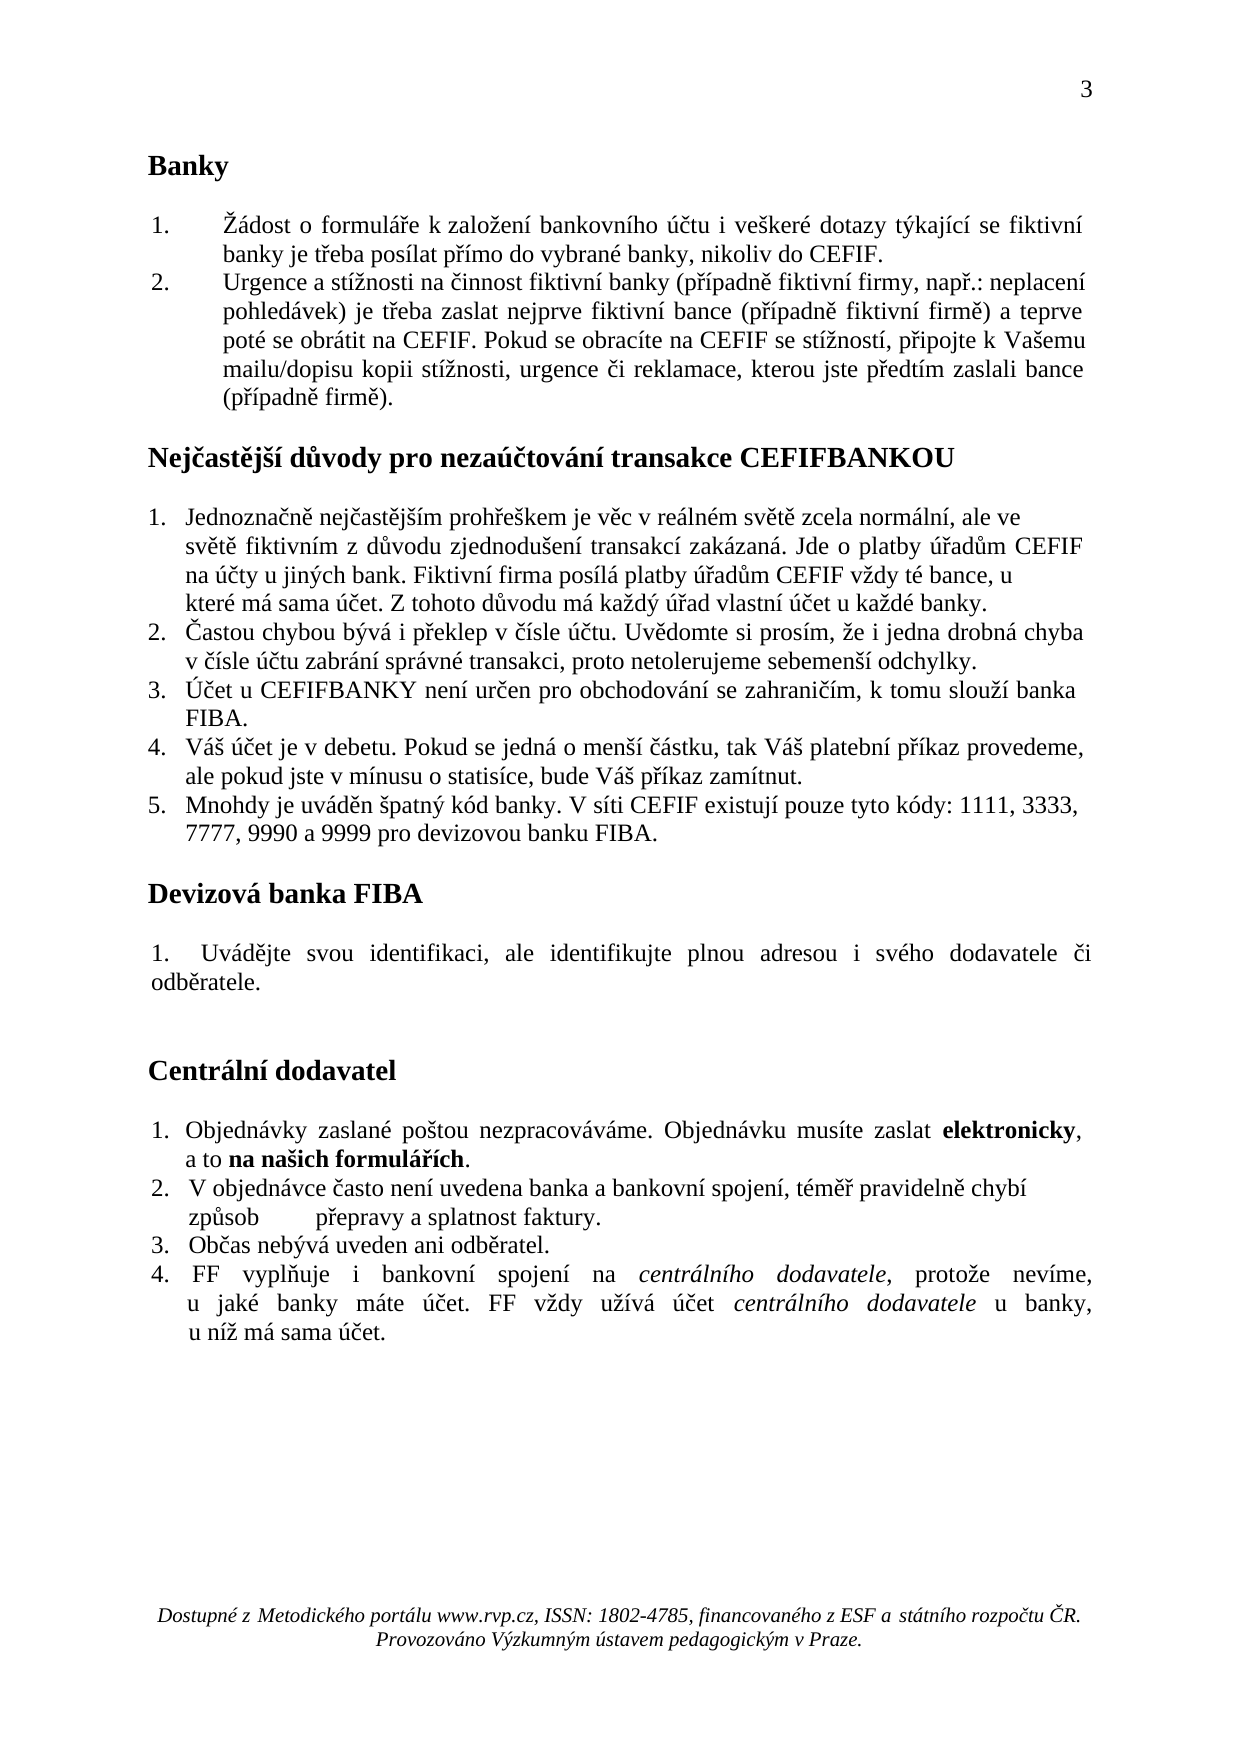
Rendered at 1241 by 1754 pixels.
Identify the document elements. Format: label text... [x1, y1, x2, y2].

text Centrální dodavatel [148, 1053, 1092, 1087]
list 1. Uvádějte svou identifikaci, ale identifikujte plnou adresou i svého dodavatele či odběratele. [151, 938, 1092, 996]
list 2. V objednávce často není uvedena banka a bankovní spojení, téměř pravidelně chybí [151, 1173, 1092, 1202]
list 1. Objednávky zaslané poštou nezpracováváme. Objednávku musíte zaslat elektronicky, a to na našich formulářích. [151, 1116, 1092, 1173]
list 3. Občas nebývá uveden ani odběratel. [151, 1231, 1092, 1259]
text Devizová banka FIBA [148, 876, 1092, 909]
text Nejčastější důvody pro nezaúčtování transakce CEFIFBANKOU [148, 440, 1092, 473]
list způsob přepravy a splatnost faktury. [151, 1202, 1092, 1231]
list Mnohdy je uváděn špatný kód banky. V síti CEFIF existují pouze tyto kódy: 1111, 3333, 7777, 9990 a 9999 pro devizovou banku FIBA. [148, 790, 1092, 847]
list Častou chybou bývá i překlep v čísle účtu. Uvědomte si prosím, že i jedna drobná chyba v čísle účtu zabrání správné transakci, proto netolerujeme sebemenší odchylky. [148, 617, 1092, 675]
list Váš účet je v debetu. Pokud se jedná o menší částku, tak Váš platební příkaz provedeme, ale pokud jste v mínusu o statisíce, bude Váš příkaz zamítnut. [148, 732, 1092, 790]
list 4. FF vyplňuje i bankovní spojení na centrálního dodavatele, protože nevíme, u jaké banky máte účet. FF vždy užívá účet centrálního dodavatele u banky, u níž má sama účet. [151, 1259, 1092, 1346]
list Jednoznačně nejčastějším prohřeškem je věc v reálném světě zcela normální, ale ve světě fiktivním z důvodu zjednodušení transakcí zakázaná. Jde o platby úřadům CEFIF na účty u jiných bank. Fiktivní firma posílá platby úřadům CEFIF vždy té bance, u které má sama účet. Z tohoto důvodu má každý úřad vlastní účet u každé banky. [148, 502, 1092, 617]
list Účet u CEFIFBANKY není určen pro obchodování se zahraničím, k tomu slouží banka FIBA. [148, 675, 1092, 732]
list Žádost o formuláře k založení bankovního účtu i veškeré dotazy týkající se fiktivní banky je třeba posílat přímo do vybrané banky, nikoliv do CEFIF. [151, 210, 1092, 267]
text Banky [148, 148, 1092, 181]
list Urgence a stížnosti na činnost fiktivní banky (případně fiktivní firmy, např.: neplacení pohledávek) je třeba zaslat nejprve fiktivní bance (případně fiktivní firmě) a teprve poté se obrátit na CEFIF. Pokud se obracíte na CEFIF se stížností, připojte k Vašemu mailu/dopisu kopii stížnosti, urgence či reklamace, kterou jste předtím zaslali bance (případně firmě). [151, 267, 1092, 411]
